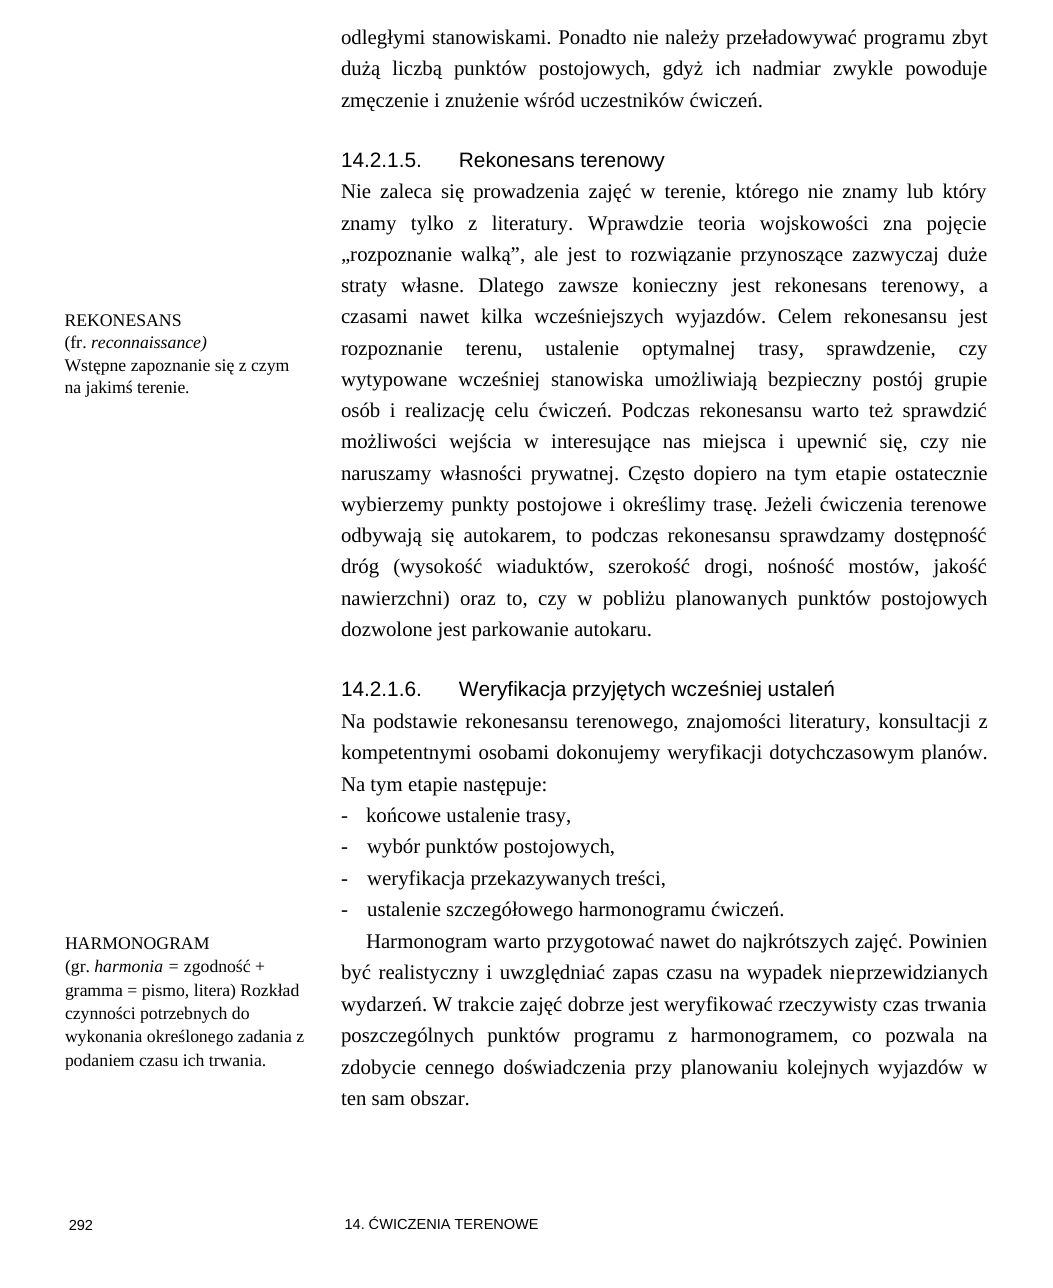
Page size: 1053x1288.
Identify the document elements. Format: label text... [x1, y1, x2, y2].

text HARMONOGRAM [65, 933, 309, 953]
list ustalenie szczegółowego harmonogramu ćwiczeń. [341, 897, 988, 921]
text Wstępne zapoznanie się z czym na jakimś terenie. [64, 354, 305, 397]
text (fr. reconnaissance) [64, 332, 305, 352]
list końcowe ustalenie trasy, [341, 803, 988, 827]
list weryfikacja przekazywanych treści, [341, 866, 988, 890]
text Na podstawie rekonesansu terenowego, znajomości literatury, konsul­tacji z kompetentnymi osobami dokonujemy weryfikacji dotychczaso­wym planów. Na tym etapie następuje: [341, 708, 988, 796]
subtitle 14.2.1.5. Rekonesans terenowy [341, 148, 988, 172]
text 292 [66, 1217, 96, 1234]
list wybór punktów postojowych, [341, 834, 988, 858]
text REKONESANS [64, 309, 305, 330]
text 14. ĆWICZENIA TERENOWE [344, 1216, 559, 1233]
subtitle 14.2.1.6. Weryfikacja przyjętych wcześniej ustaleń [341, 677, 988, 701]
text (gr. harmonia = zgodność + gramma = pismo, litera) Rozkład czynności potrzebnych do wykonania określonego zadania z podaniem czasu ich trwania. [65, 956, 309, 1070]
text odległymi stanowiskami. Ponadto nie należy przeładowywać progra­mu zbyt dużą liczbą punktów postojowych, gdyż ich nadmiar zwykle powoduje zmęczenie i znużenie wśród uczestników ćwiczeń. [341, 24, 988, 112]
text Nie zaleca się prowadzenia zajęć w terenie, którego nie znamy lub który znamy tylko z literatury. Wprawdzie teoria wojskowości zna pojęcie „rozpoznanie walką”, ale jest to rozwiązanie przynoszące zazwyczaj duże straty własne. Dlatego zawsze konieczny jest rekonesans tereno­wy, a czasami nawet kilka wcześniejszych wyjazdów. Celem rekonesan­su jest rozpoznanie terenu, ustalenie optymalnej trasy, sprawdzenie, czy wytypowane wcześniej stanowiska umożliwiają bezpieczny postój grupie osób i realizację celu ćwiczeń. Podczas rekonesansu warto też sprawdzić możliwości wejścia w interesujące nas miejsca i upewnić się, czy nie naruszamy własności prywatnej. Często dopiero na tym eta­pie ostatecznie wybierzemy punkty postojowe i określimy trasę. Jeżeli ćwiczenia terenowe odbywają się autokarem, to podczas rekonesansu sprawdzamy dostępność dróg (wysokość wiaduktów, szerokość drogi, nośność mostów, jakość nawierzchni) oraz to, czy w pobliżu planowa­nych punktów postojowych dozwolone jest parkowanie autokaru. [341, 179, 988, 641]
text Harmonogram warto przygotować nawet do najkrótszych zajęć. Powinien być realistyczny i uwzględniać zapas czasu na wypadek nie­przewidzianych wydarzeń. W trakcie zajęć dobrze jest weryfikować rzeczywisty czas trwania poszczególnych punktów programu z har­monogramem, co pozwala na zdobycie cennego doświadczenia przy planowaniu kolejnych wyjazdów w ten sam obszar. [341, 929, 988, 1110]
